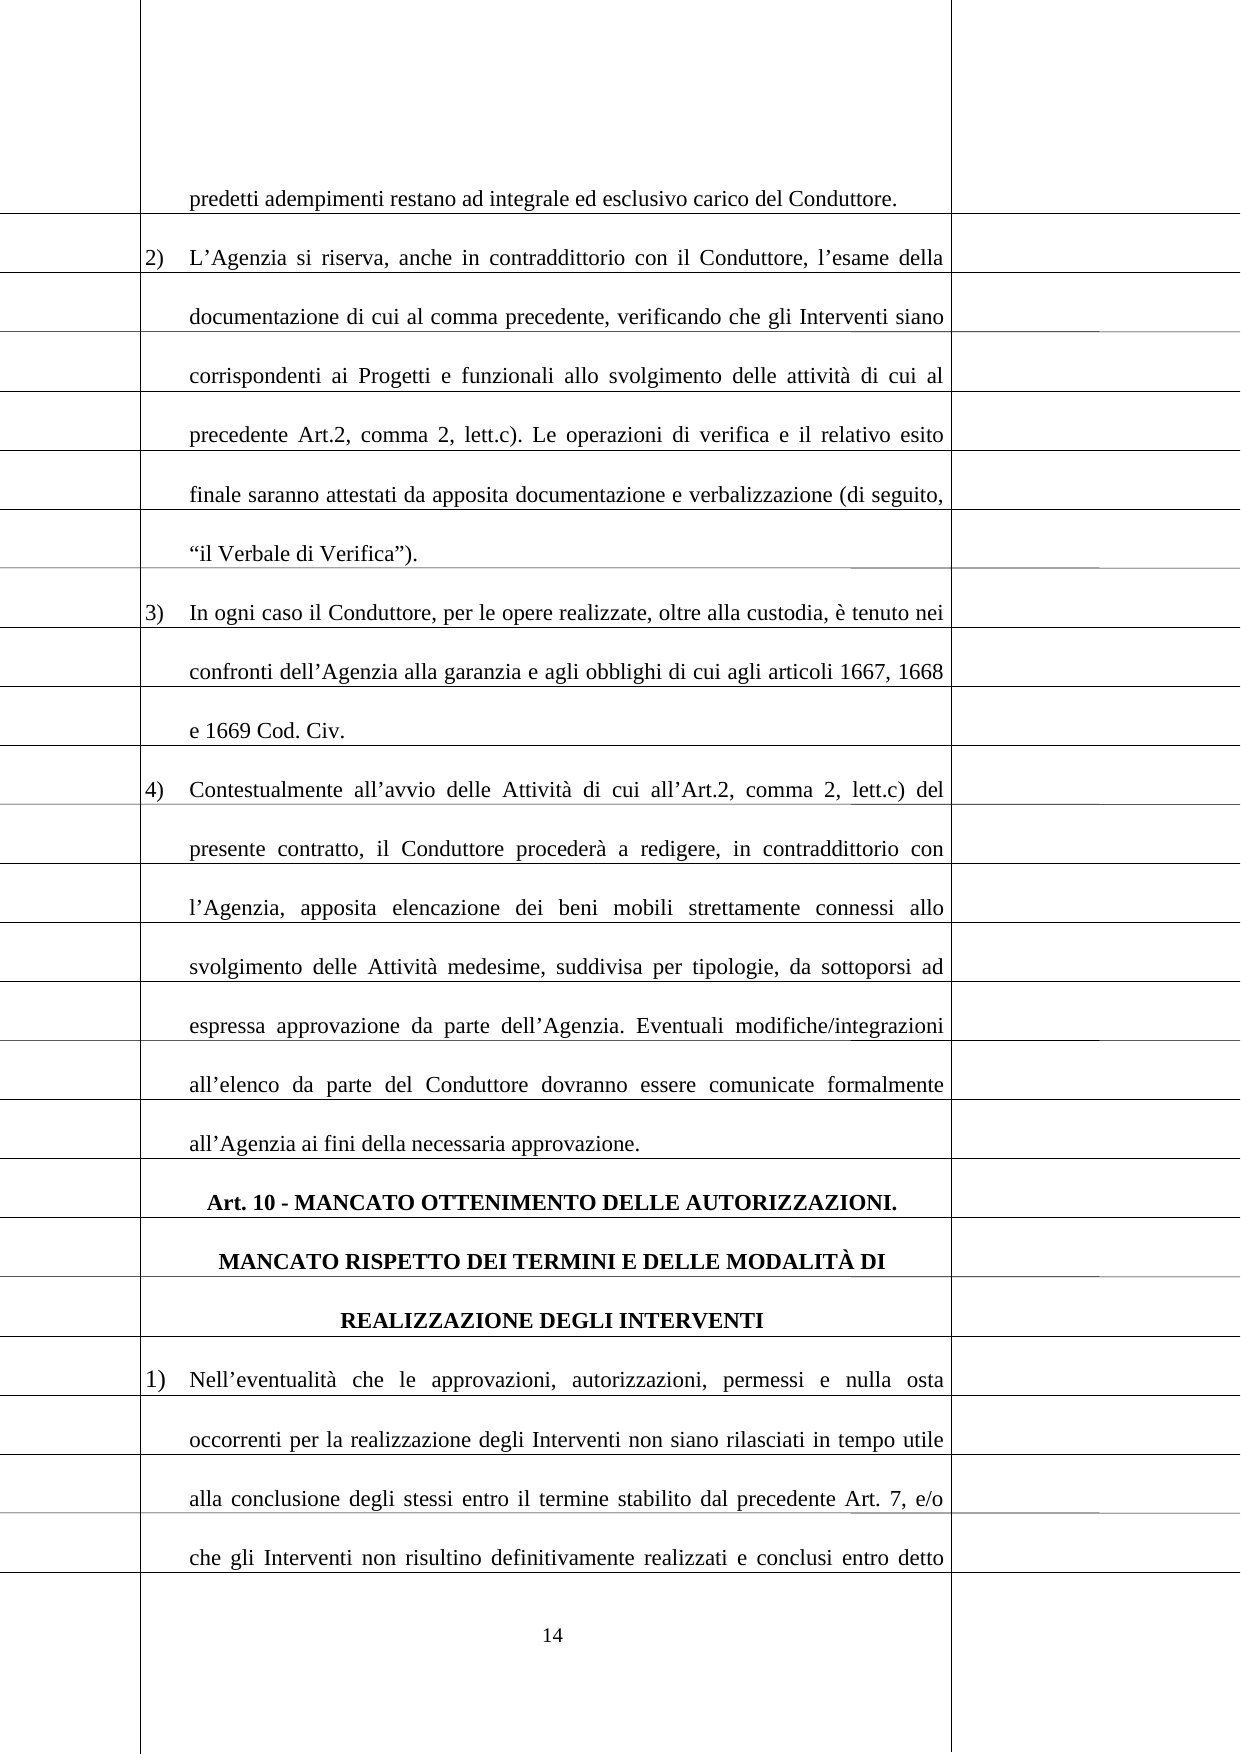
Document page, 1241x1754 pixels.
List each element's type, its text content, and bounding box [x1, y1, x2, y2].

text [159, 1337, 945, 1341]
list “il Verbale di Verifica”). [145, 510, 945, 567]
text Art. 10 - MANCATO OTTENIMENTO DELLE AUTORIZZAZIONI. [159, 1163, 945, 1217]
list alla conclusione degli stessi entro il termine stabilito dal precedente Art. 7, e/o [145, 1455, 945, 1512]
list svolgimento delle Attività medesime, suddivisa per tipologie, da sottoporsi ad [145, 923, 945, 981]
list documentazione di cui al comma precedente, verificando che gli Interventi siano [145, 273, 945, 331]
list occorrenti per la realizzazione degli Interventi non siano rilasciati in tempo utile [145, 1396, 945, 1454]
list all’elenco da parte del Conduttore dovranno essere comunicate formalmente [145, 1041, 945, 1099]
list l’Agenzia, apposita elencazione dei beni mobili strettamente connessi allo [145, 864, 945, 922]
text MANCATO RISPETTO DEI TERMINI E DELLE MODALITÀ DI [159, 1218, 945, 1276]
list all’Agenzia ai fini della necessaria approvazione. [145, 1100, 945, 1158]
list L’Agenzia si riserva, anche in contraddittorio con il Conduttore, l’esame della [145, 218, 945, 272]
list In ogni caso il Conduttore, per le opere realizzate, oltre alla custodia, è tenuto nei [145, 573, 945, 627]
list e 1669 Cod. Civ. [145, 687, 945, 745]
list che gli Interventi non risultino definitivamente realizzati e conclusi entro detto [145, 1514, 945, 1572]
list confronti dell’Agenzia alla garanzia e agli obblighi di cui agli articoli 1667, 1668 [145, 628, 945, 686]
list presente contratto, il Conduttore procederà a redigere, in contraddittorio con [145, 805, 945, 863]
text REALIZZAZIONE DEGLI INTERVENTI [159, 1277, 945, 1336]
list Nell’eventualità che le approvazioni, autorizzazioni, permessi e nulla osta [145, 1341, 945, 1395]
list finale saranno attestati da apposita documentazione e verbalizzazione (di seguito, [145, 451, 945, 509]
list Contestualmente all’avvio delle Attività di cui all’Art.2, comma 2, lett.c) del [145, 750, 945, 803]
list predetti adempimenti restano ad integrale ed esclusivo carico del Conduttore. [145, 159, 945, 213]
list corrispondenti ai Progetti e funzionali allo svolgimento delle attività di cui al [145, 332, 945, 391]
list precedente Art.2, comma 2, lett.c). Le operazioni di verifica e il relativo esito [145, 392, 945, 450]
list espressa approvazione da parte dell’Agenzia. Eventuali modifiche/integrazioni [145, 982, 945, 1040]
